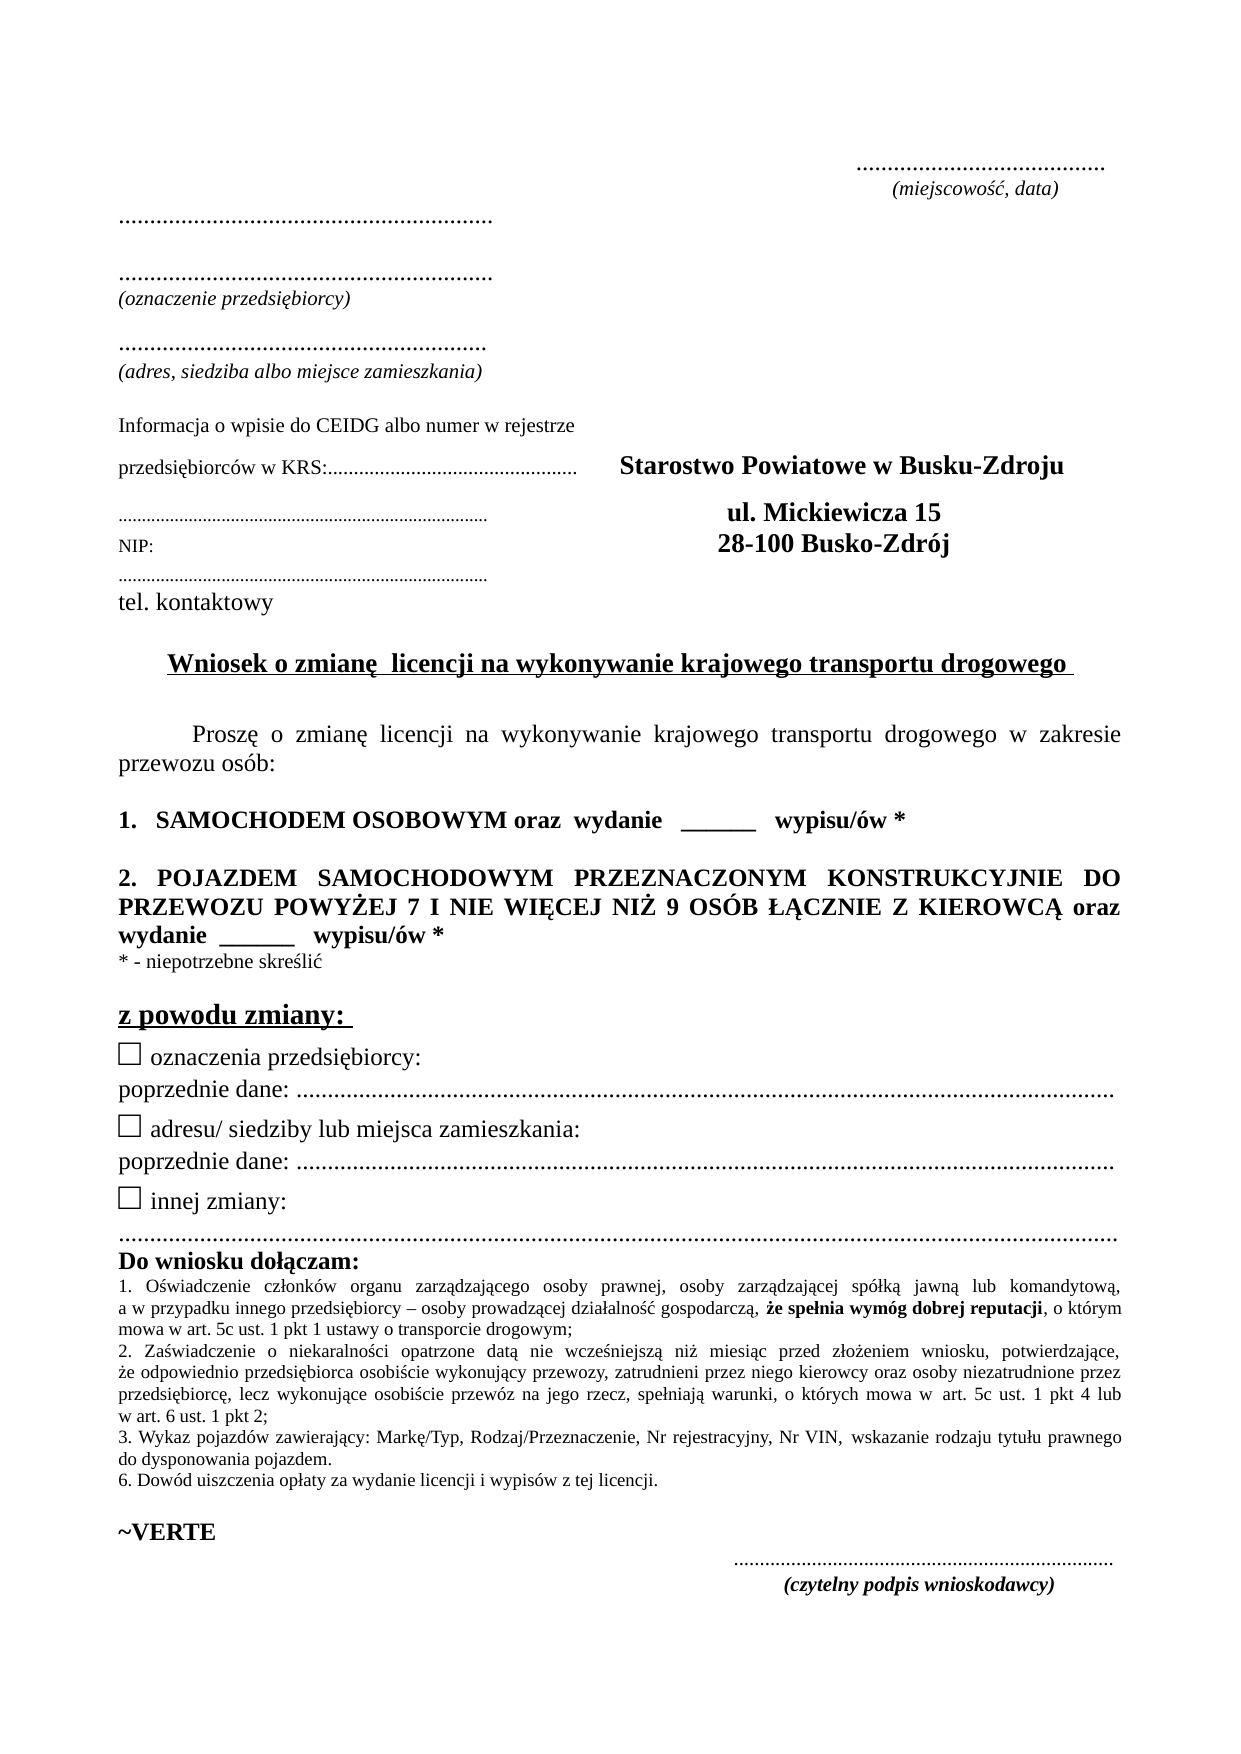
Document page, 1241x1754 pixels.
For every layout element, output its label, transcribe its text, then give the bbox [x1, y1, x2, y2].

text Do wniosku dołączam: [118, 1246, 1122, 1275]
text ............................................................ [118, 200, 1122, 228]
title Informacja o wpisie do CEIDG albo numer w rejestrze [118, 413, 1122, 437]
text ............................................................................... [118, 558, 1122, 587]
text □ innej zmiany: [118, 1174, 1122, 1218]
text (adres, siedziba albo miejsce zamieszkania) [118, 356, 1122, 384]
text ......................................................................... [118, 1546, 1122, 1570]
text (oznaczenie przedsiębiorcy) [118, 286, 1122, 310]
text (miejscowość, data) [118, 176, 1122, 200]
text □ oznaczenia przedsiębiorcy: [118, 1031, 1122, 1074]
text z powodu zmiany: [118, 997, 1122, 1031]
title przedsiębiorców w KRS:................................................ Starostwo Powiatowe w Busku-Zdroju [118, 449, 1122, 480]
text ................................................................................................................................................................ [118, 1218, 1122, 1246]
text Proszę o zmianę licencji na wykonywanie krajowego transportu drogowego w zakresie przewozu osób: [118, 719, 1122, 777]
text 1. Oświadczenie członków organu zarządzającego osoby prawnej, osoby zarządzającej spółką jawną lub komandytową, a w przypadku innego przedsiębiorcy – osoby prowadzącej działalność gospodarczą, że spełnia wymóg dobrej reputacji, o którym mowa w art. 5c ust. 1 pkt 1 ustawy o transporcie drogowym; [118, 1275, 1122, 1340]
text (czytelny podpis wnioskodawcy) [118, 1570, 1122, 1596]
text ........................................................... [118, 327, 1122, 356]
text poprzednie dane: ................................................................................................................................... [118, 1074, 1122, 1103]
text tel. kontaktowy [118, 587, 1122, 616]
text ............................................................ [118, 257, 1122, 286]
text 1. SAMOCHODEM OSOBOWYM oraz wydanie ______ wypisu/ów * [118, 805, 1122, 834]
text poprzednie dane: ................................................................................................................................... [118, 1146, 1122, 1174]
text * - niepotrzebne skreślić [118, 949, 1122, 973]
text ~VERTE [118, 1517, 1122, 1546]
text 3. Wykaz pojazdów zawierający: Markę/Typ, Rodzaj/Przeznaczenie, Nr rejestracyjny, Nr VIN, wskazanie rodzaju tytułu prawnego do dysponowania pojazdem. [118, 1426, 1122, 1469]
text □ adresu/ siedziby lub miejsca zamieszkania: [118, 1103, 1122, 1146]
text 6. Dowód uiszczenia opłaty za wydanie licencji i wypisów z tej licencji. [118, 1469, 1122, 1491]
text Wniosek o zmianę licencji na wykonywanie krajowego transportu drogowego [118, 647, 1122, 678]
text ............................................................................... ul. Mickiewicza 15 [118, 496, 1122, 527]
text ........................................ [118, 147, 1122, 176]
text 2. Zaświadczenie o niekaralności opatrzone datą nie wcześniejszą niż miesiąc przed złożeniem wniosku, potwierdzające, że odpowiednio przedsiębiorca osobiście wykonujący przewozy, zatrudnieni przez niego kierowcy oraz osoby niezatrudnione przez przedsiębiorcę, lecz wykonujące osobiście przewóz na jego rzecz, spełniają warunki, o których mowa w art. 5c ust. 1 pkt 4 lub w art. 6 ust. 1 pkt 2; [118, 1340, 1122, 1426]
text NIP: 28-100 Busko-Zdrój [118, 527, 1122, 558]
text 2. POJAZDEM SAMOCHODOWYM PRZEZNACZONYM KONSTRUKCYJNIE DO PRZEWOZU POWYŻEJ 7 I NIE WIĘCEJ NIŻ 9 OSÓB ŁĄCZNIE Z KIEROWCĄ oraz wydanie ______ wypisu/ów * [118, 863, 1122, 949]
